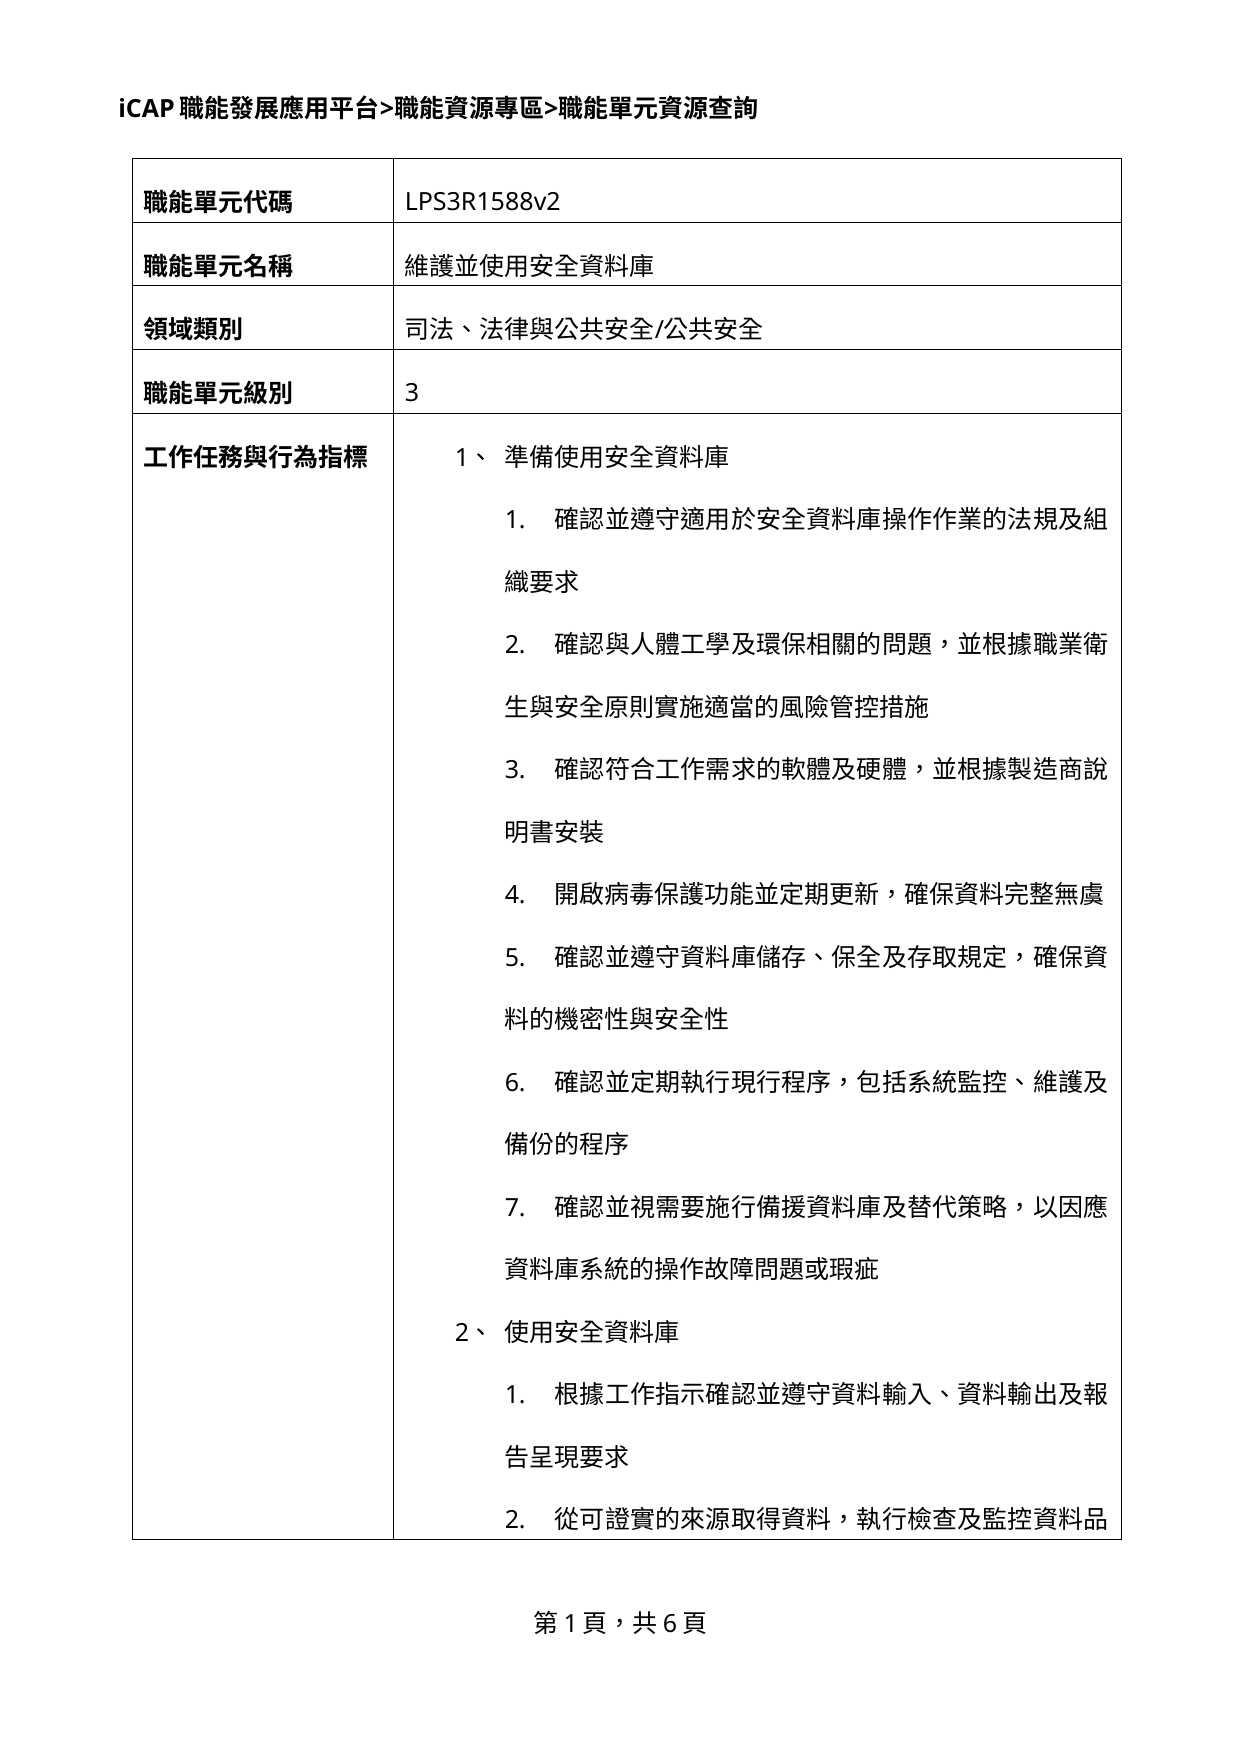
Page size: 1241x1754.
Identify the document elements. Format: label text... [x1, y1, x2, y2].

table_cell 職能單元級別 [133, 350, 393, 412]
table_cell 領域類別 [133, 286, 393, 349]
table_cell 準備使用安全資料庫 確認並遵守適用於安全資料庫操作作業的法規及組織要求 確認與人體工學及環保相關的問題，並根據職業衛生與安全原則實施適當的風險管控措施 確認符合工作需求的軟體及硬體，並根據製造商說明書安裝 開啟病毒保護功能並定期更新，確保資料完整無虞 確認並遵守資料庫儲存、保全及存取規定，確保資料的機密性與安全性 確認並定期執行現行程序，包括系統監控、維護及備份的程序 確認並視需要施行備援資料庫及替代策略，以因應資料庫系統的操作故障問題或瑕疵 使用安全資料庫 根據工作指示確認並遵守資料輸入、資料輸出及報告呈現要求 從可證實的來源取得資料，執行檢查及監控資料品質 輸入資料、檢查其正確性，並視需要更新內容 確認、診斷並通報處理資料時出現的錯誤、延遲或差異 出現職責或職能範圍以外的複雜故障問題或維修需求時，予以通報請求專家協助 找出改善資料庫內容、介面或有效性的措施，並與有關人士確認 彙整報告 以適當的格式及呈現方式及時撰寫報告 蒐集相關資料製作報告，檢視並審核報告之正確性 接收能改善及維護安全資料庫系統的建設性意見回饋，當作未來實務參考 根據作業程序確認並遵守資料安全儲存及保護的程序 根據作業程序填寫並安全儲存相關文件，以確保文件機密性及安全 [394, 414, 1121, 1538]
table_cell 職能單元名稱 [133, 223, 393, 285]
table_cell 司法、法律與公共安全/公共安全 [394, 286, 1121, 349]
table_cell 3 [394, 350, 1121, 412]
table_header LPS3R1588v2 [394, 159, 1121, 222]
table_cell 工作任務與行為指標 [133, 414, 393, 1538]
table_header 職能單元代碼 [133, 159, 393, 222]
table_cell 維護並使用安全資料庫 [394, 223, 1121, 285]
